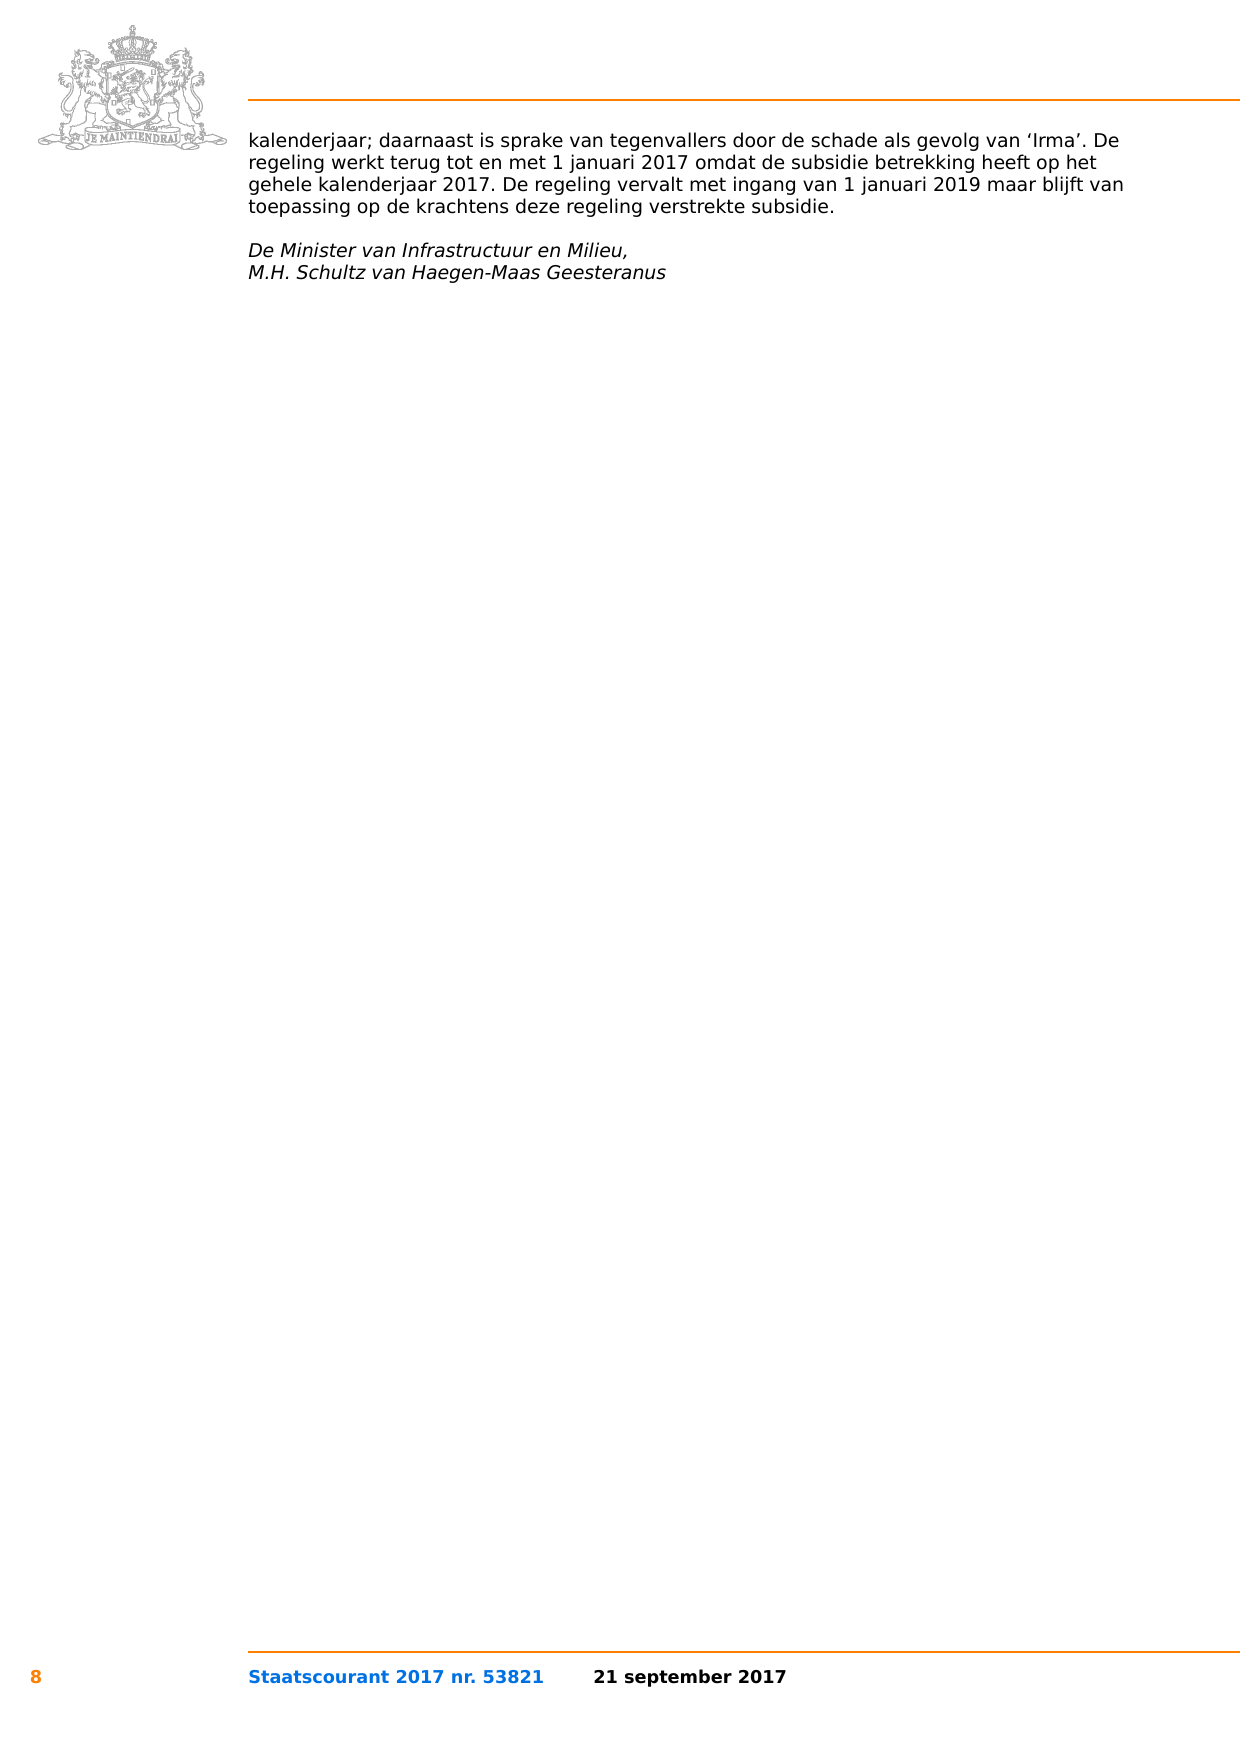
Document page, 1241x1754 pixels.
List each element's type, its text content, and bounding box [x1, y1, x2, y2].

text De Minister van Infrastructuur en Milieu, M.H. Schultz van Haegen-Maas Geesteranus [248, 240, 1163, 284]
picture [38, 25, 227, 150]
text kalenderjaar; daarnaast is sprake van tegenvallers door de schade als gevolg van ‘Irma’. De regeling werkt terug tot en met 1 januari 2017 omdat de subsidie betrekking heeft op het gehele kalenderjaar 2017. De regeling vervalt met ingang van 1 januari 2019 maar blijft van toepassing op de krachtens deze regeling verstrekte subsidie. [248, 130, 1163, 218]
